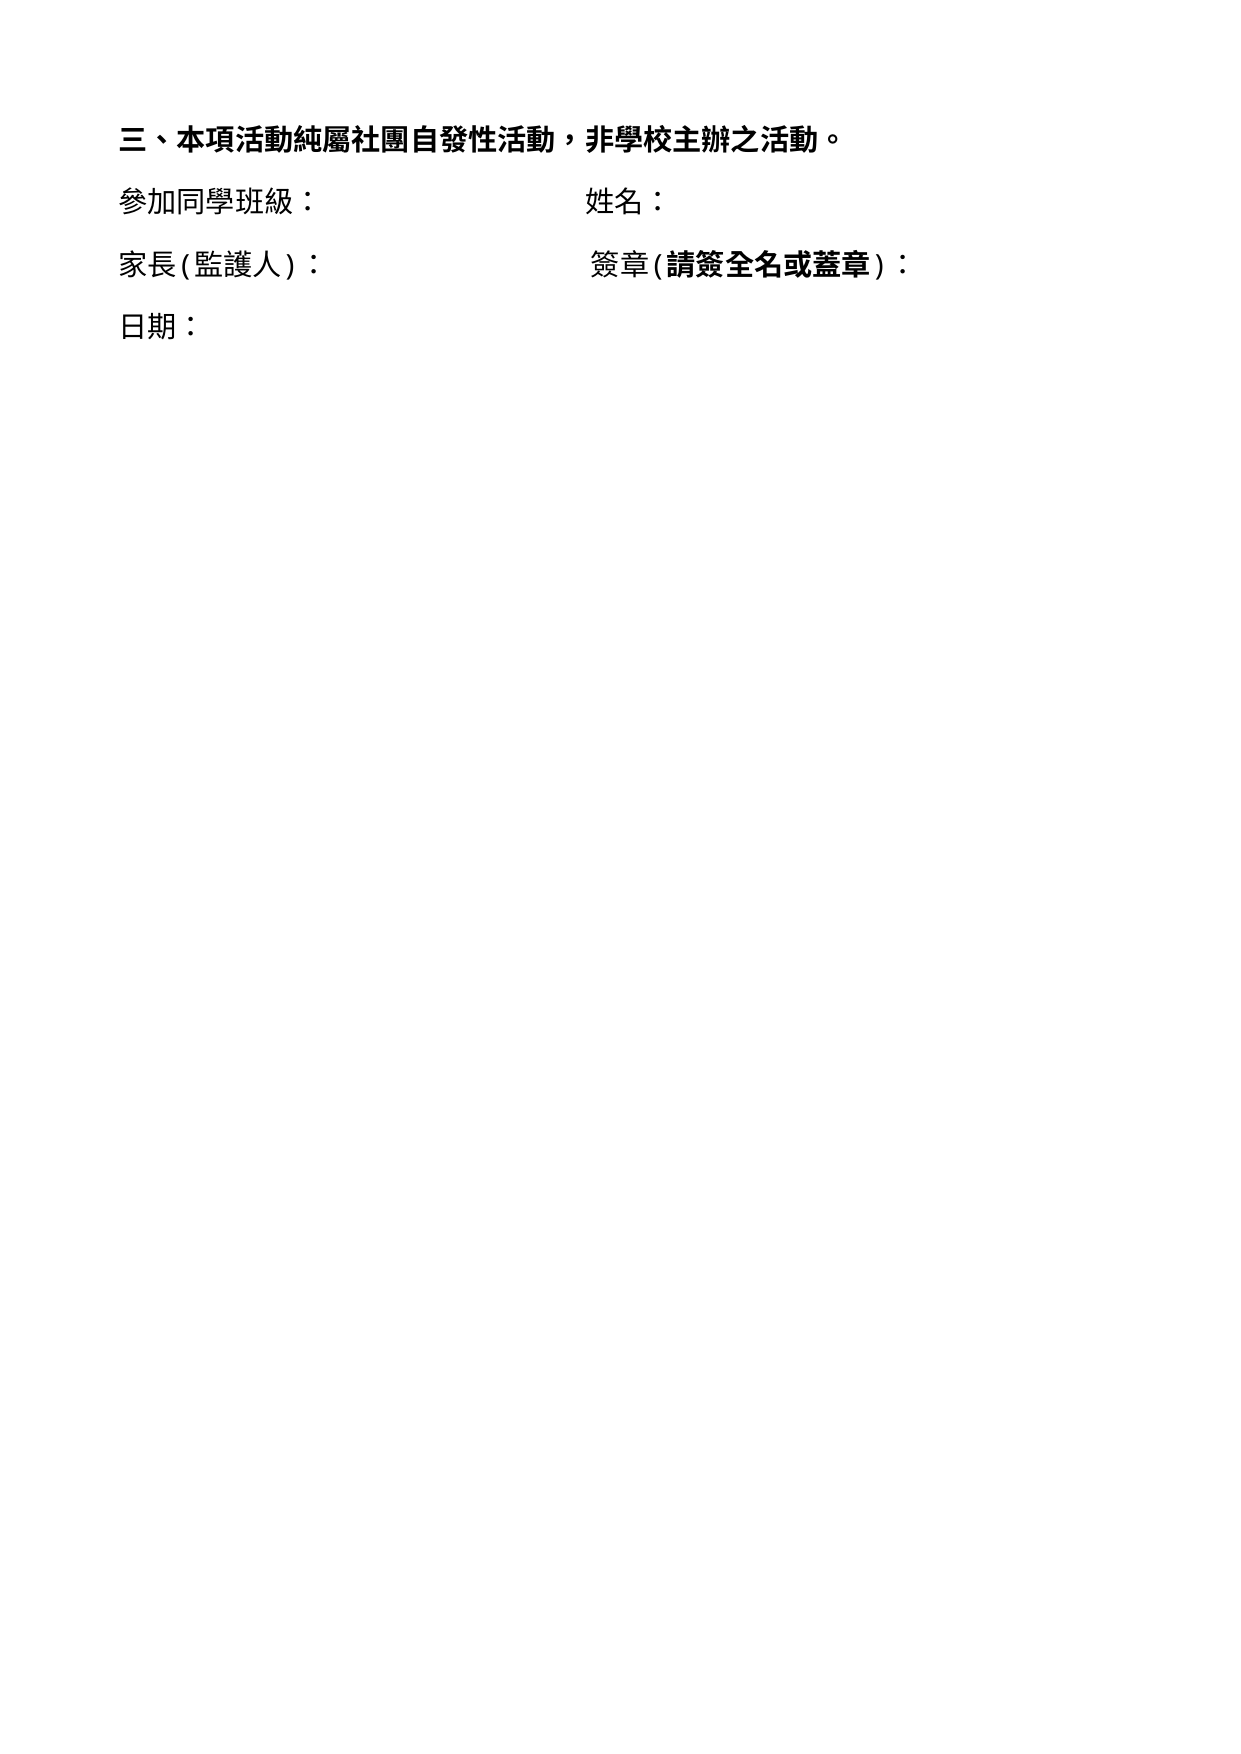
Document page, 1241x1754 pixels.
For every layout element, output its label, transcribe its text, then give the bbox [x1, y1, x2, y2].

text 家長(監護人)： 簽章(請簽全名或蓋章)： [118, 221, 1122, 283]
text 三、本項活動純屬社團自發性活動，非學校主辦之活動。 [118, 96, 1122, 158]
text 參加同學班級： 姓名： [118, 158, 1122, 221]
text 日期： [118, 283, 1122, 346]
